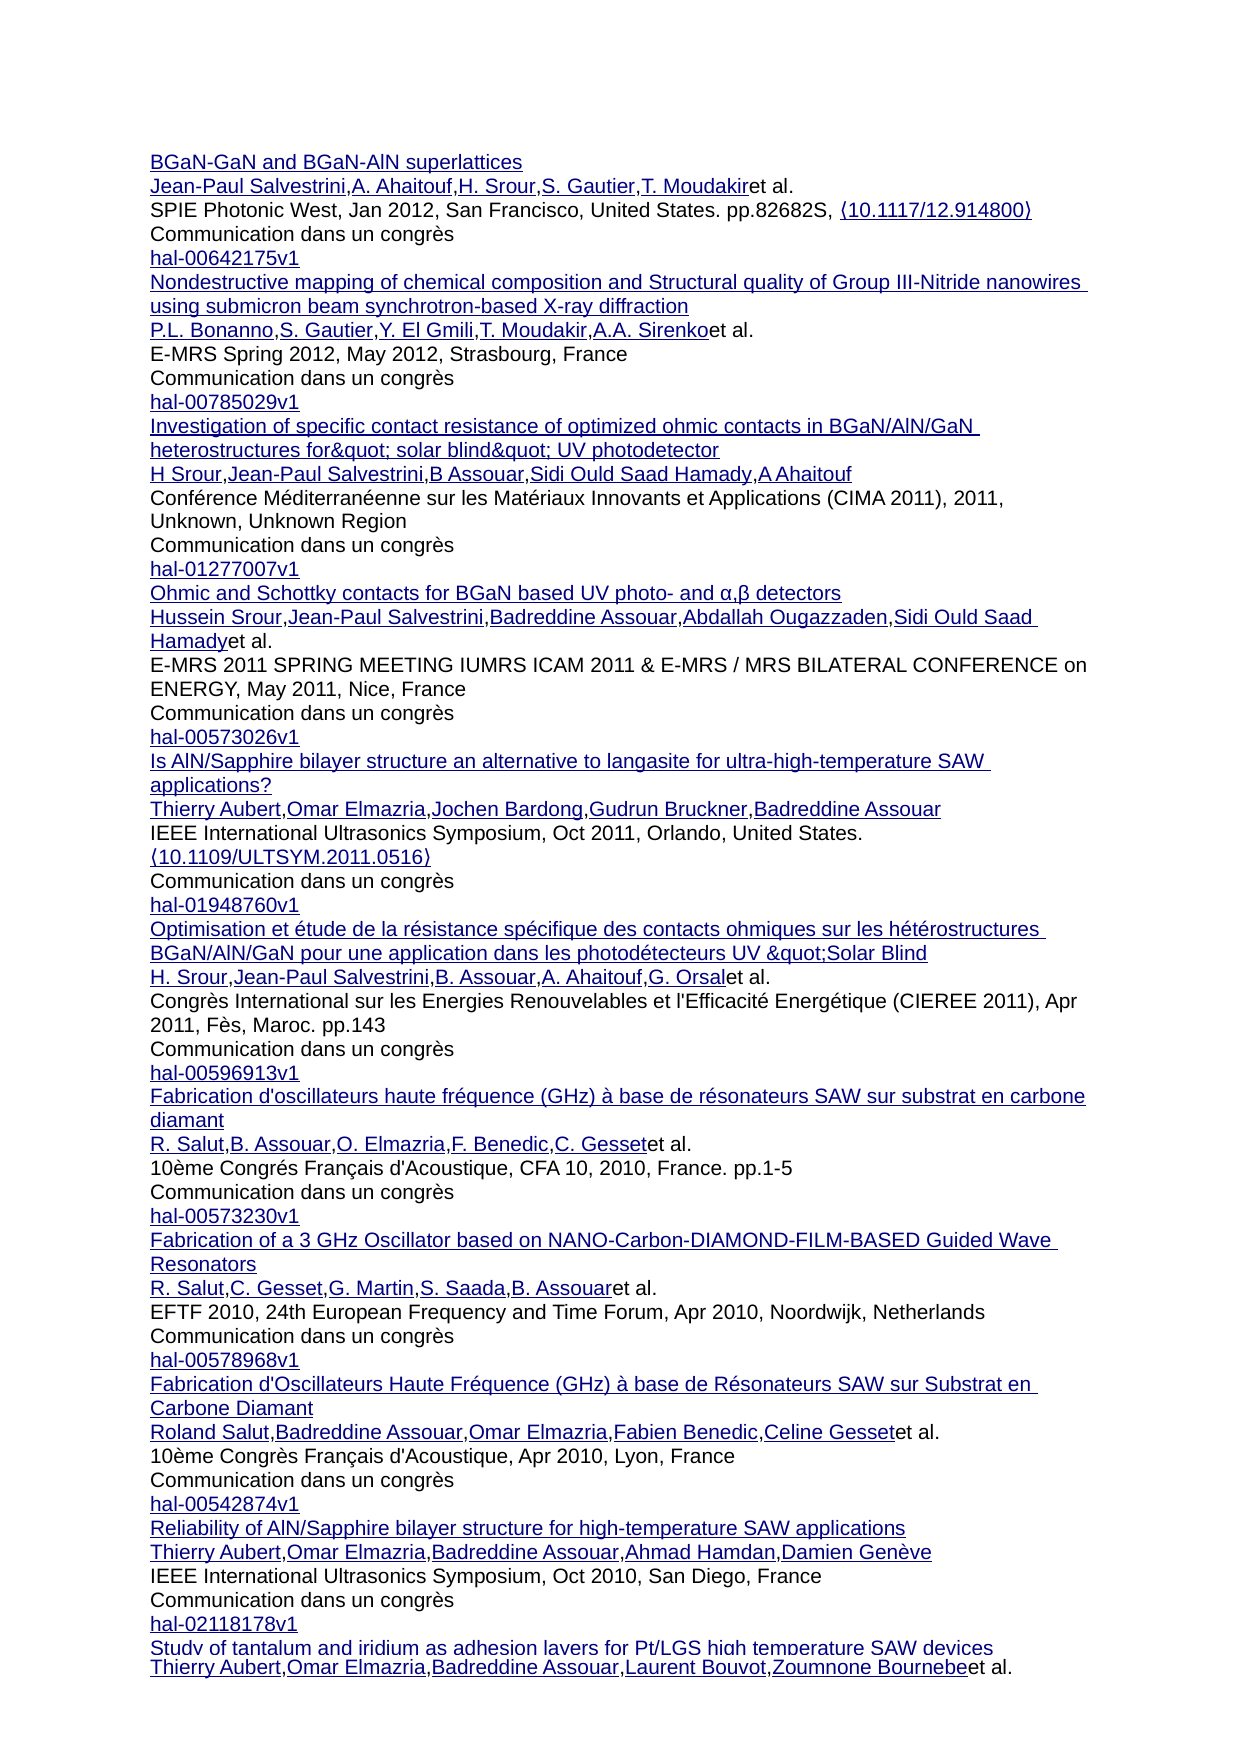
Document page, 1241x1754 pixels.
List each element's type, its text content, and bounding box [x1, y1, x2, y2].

table_cell Optimisation et étude de la résistance spécifique des contacts ohmiques sur les hétérostructures BGaN/AlN/GaN pour une application dans les photodétecteurs UV &quot;Solar Blind H. Srour,Jean-Paul Salvestrini,B. Assouar,A. Ahaitouf,G. Orsalet al. Congrès International sur les Energies Renouvelables et l'Efficacité Energétique (CIEREE 2011), Apr 2011, Fès, Maroc. pp.143 Communication dans un congrès hal-00596913v1 [150, 917, 1090, 1084]
table_cell Tuning of internal gain, dark current and cutoff wavelength of UV photodetectors using quasi-alloy of BGaN-GaN and BGaN-AlN superlattices Jean-Paul Salvestrini,A. Ahaitouf,H. Srour,S. Gautier,T. Moudakiret al. SPIE Photonic West, Jan 2012, San Francisco, United States. pp.82682S, ⟨10.1117/12.914800⟩ Communication dans un congrès hal-00642175v1 [150, 150, 1090, 270]
table_cell Fabrication of a 3 GHz Oscillator based on NANO-Carbon-DIAMOND-FILM-BASED Guided Wave Resonators R. Salut,C. Gesset,G. Martin,S. Saada,B. Assouaret al. EFTF 2010, 24th European Frequency and Time Forum, Apr 2010, Noordwijk, Netherlands Communication dans un congrès hal-00578968v1 [150, 1228, 1090, 1372]
table_cell Ohmic and Schottky contacts for BGaN based UV photo- and α,β detectors Hussein Srour,Jean-Paul Salvestrini,Badreddine Assouar,Abdallah Ougazzaden,Sidi Ould Saad Hamadyet al. E-MRS 2011 SPRING MEETING IUMRS ICAM 2011 & E-MRS / MRS BILATERAL CONFERENCE on ENERGY, May 2011, Nice, France Communication dans un congrès hal-00573026v1 [150, 581, 1090, 749]
table_cell Study of tantalum and iridium as adhesion layers for Pt/LGS high temperature SAW devices Thierry Aubert,Omar Elmazria,Badreddine Assouar,Laurent Bouvot,Zoumnone Bournebeet al. [150, 1635, 1090, 1679]
table_cell Reliability of AlN/Sapphire bilayer structure for high-temperature SAW applications Thierry Aubert,Omar Elmazria,Badreddine Assouar,Ahmad Hamdan,Damien Genève IEEE International Ultrasonics Symposium, Oct 2010, San Diego, France Communication dans un congrès hal-02118178v1 [150, 1516, 1090, 1635]
table_cell Fabrication d'oscillateurs haute fréquence (GHz) à base de résonateurs SAW sur substrat en carbone diamant R. Salut,B. Assouar,O. Elmazria,F. Benedic,C. Gessetet al. 10ème Congrés Français d'Acoustique, CFA 10, 2010, France. pp.1-5 Communication dans un congrès hal-00573230v1 [150, 1084, 1090, 1228]
table_cell Is AlN/Sapphire bilayer structure an alternative to langasite for ultra-high-temperature SAW applications? Thierry Aubert,Omar Elmazria,Jochen Bardong,Gudrun Bruckner,Badreddine Assouar IEEE International Ultrasonics Symposium, Oct 2011, Orlando, United States. ⟨10.1109/ULTSYM.2011.0516⟩ Communication dans un congrès hal-01948760v1 [150, 749, 1090, 917]
table_cell Investigation of specific contact resistance of optimized ohmic contacts in BGaN/AlN/GaN heterostructures for&quot; solar blind&quot; UV photodetector H Srour,Jean-Paul Salvestrini,B Assouar,Sidi Ould Saad Hamady,A Ahaitouf Conférence Méditerranéenne sur les Matériaux Innovants et Applications (CIMA 2011), 2011, Unknown, Unknown Region Communication dans un congrès hal-01277007v1 [150, 414, 1090, 581]
table_cell Nondestructive mapping of chemical composition and Structural quality of Group III-Nitride nanowires using submicron beam synchrotron-based X-ray diffraction P.L. Bonanno,S. Gautier,Y. El Gmili,T. Moudakir,A.A. Sirenkoet al. E-MRS Spring 2012, May 2012, Strasbourg, France Communication dans un congrès hal-00785029v1 [150, 270, 1090, 413]
table_cell Fabrication d'Oscillateurs Haute Fréquence (GHz) à base de Résonateurs SAW sur Substrat en Carbone Diamant Roland Salut,Badreddine Assouar,Omar Elmazria,Fabien Benedic,Celine Gessetet al. 10ème Congrès Français d'Acoustique, Apr 2010, Lyon, France Communication dans un congrès hal-00542874v1 [150, 1372, 1090, 1516]
